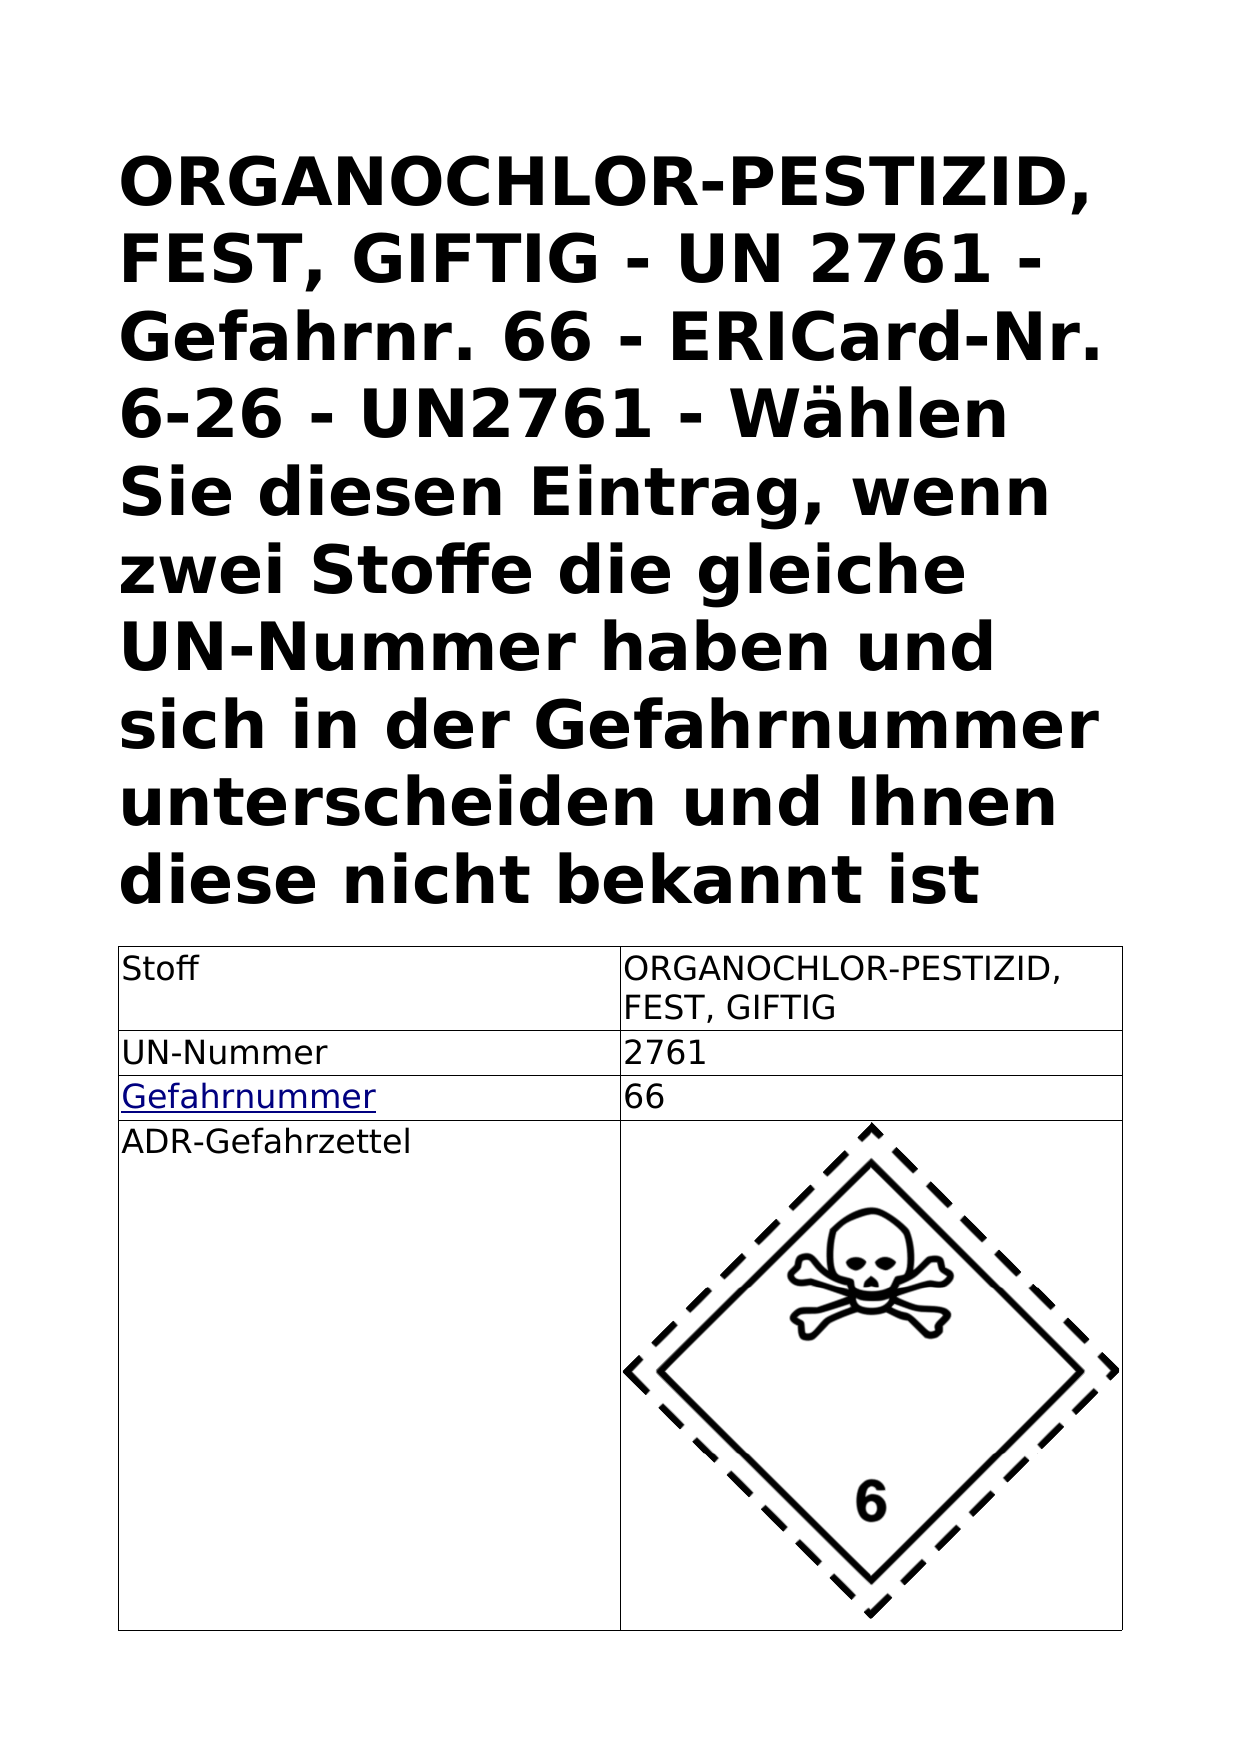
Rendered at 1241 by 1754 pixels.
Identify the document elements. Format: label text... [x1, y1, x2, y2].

subtitle ORGANOCHLOR-PESTIZID, FEST, GIFTIG - UN 2761 - Gefahrnr. 66 - ERICard-Nr. 6-26 - UN2761 - Wählen Sie diesen Eintrag, wenn zwei Stoffe die gleiche UN-Nummer haben und sich in der Gefahrnummer unterscheiden und Ihnen diese nicht bekannt ist [118, 143, 1122, 919]
table_cell 66 [621, 1076, 1122, 1120]
table_cell 2761 [621, 1031, 1122, 1075]
table_cell [621, 1121, 1122, 1630]
table_header ORGANOCHLOR-PESTIZID, FEST, GIFTIG [621, 947, 1122, 1030]
table_cell UN-Nummer [119, 1031, 620, 1075]
table_cell Gefahrnummer [119, 1076, 620, 1120]
table_header Stoff [119, 947, 620, 1030]
table_cell ADR-Gefahrzettel [119, 1121, 620, 1630]
picture [622, 1122, 1120, 1619]
